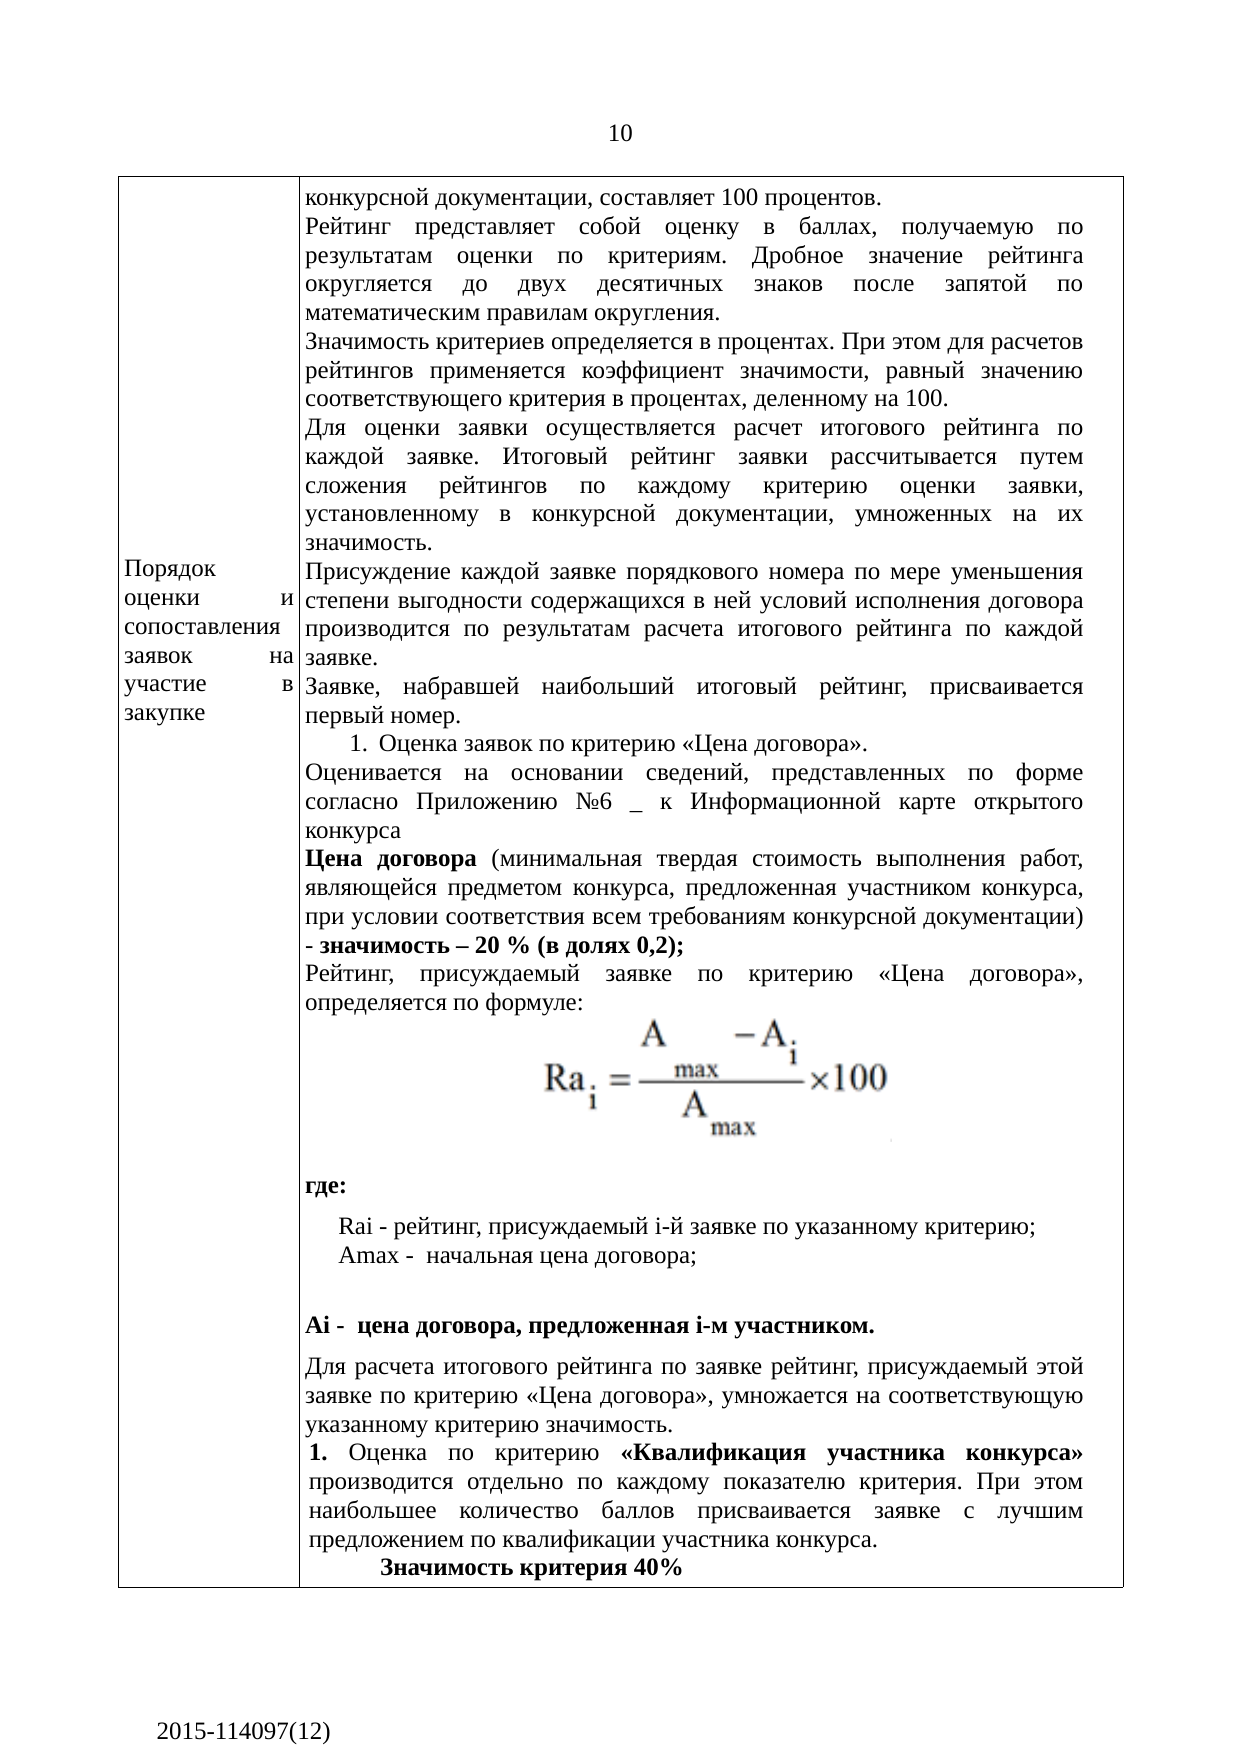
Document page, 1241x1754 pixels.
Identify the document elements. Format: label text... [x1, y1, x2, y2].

table_header конкурсной документации, составляет 100 процентов. Рейтинг представляет собой оценку в баллах, получаемую по результатам оценки по критериям. Дробное значение рейтинга округляется до двух десятичных знаков после запятой по математическим правилам округления. Значимость критериев определяется в процентах. При этом для расчетов рейтингов применяется коэффициент значимости, равный значению соответствующего критерия в процентах, деленному на 100. Для оценки заявки осуществляется расчет итогового рейтинга по каждой заявке. Итоговый рейтинг заявки рассчитывается путем сложения рейтингов по каждому критерию оценки заявки, установленному в конкурсной документации, умноженных на их значимость. Присуждение каждой заявке порядкового номера по мере уменьшения степени выгодности содержащихся в ней условий исполнения договора производится по результатам расчета итогового рейтинга по каждой заявке. Заявке, набравшей наибольший итоговый рейтинг, присваивается первый номер. Оценка заявок по критерию «Цена договора». Оценивается на основании сведений, представленных по форме согласно Приложению №6 _ к Информационной карте открытого конкурса Цена договора (минимальная твердая стоимость выполнения работ, являющейся предметом конкурса, предложенная участником конкурса, при условии соответствия всем требованиям конкурсной документации) - значимость – 20 % (в долях 0,2); Рейтинг, присуждаемый заявке по критерию «Цена договора», определяется по формуле: где: Rai - рейтинг, присуждаемый i-й заявке по указанному критерию; Amax - начальная цена договора; Ai - цена договора, предложенная i-м участником. Для расчета итогового рейтинга по заявке рейтинг, присуждаемый этой заявке по критерию «Цена договора», умножается на соответствующую указанному критерию значимость. 1. Оценка по критерию «Квалификация участника конкурса» производится отдельно по каждому показателю критерия. При этом наибольшее количество баллов присваивается заявке с лучшим предложением по квалификации участника конкурса. Значимость критерия 40% [300, 177, 1123, 1587]
table_header Порядок оценки и сопоставления заявок на участие в закупке [119, 177, 299, 1587]
